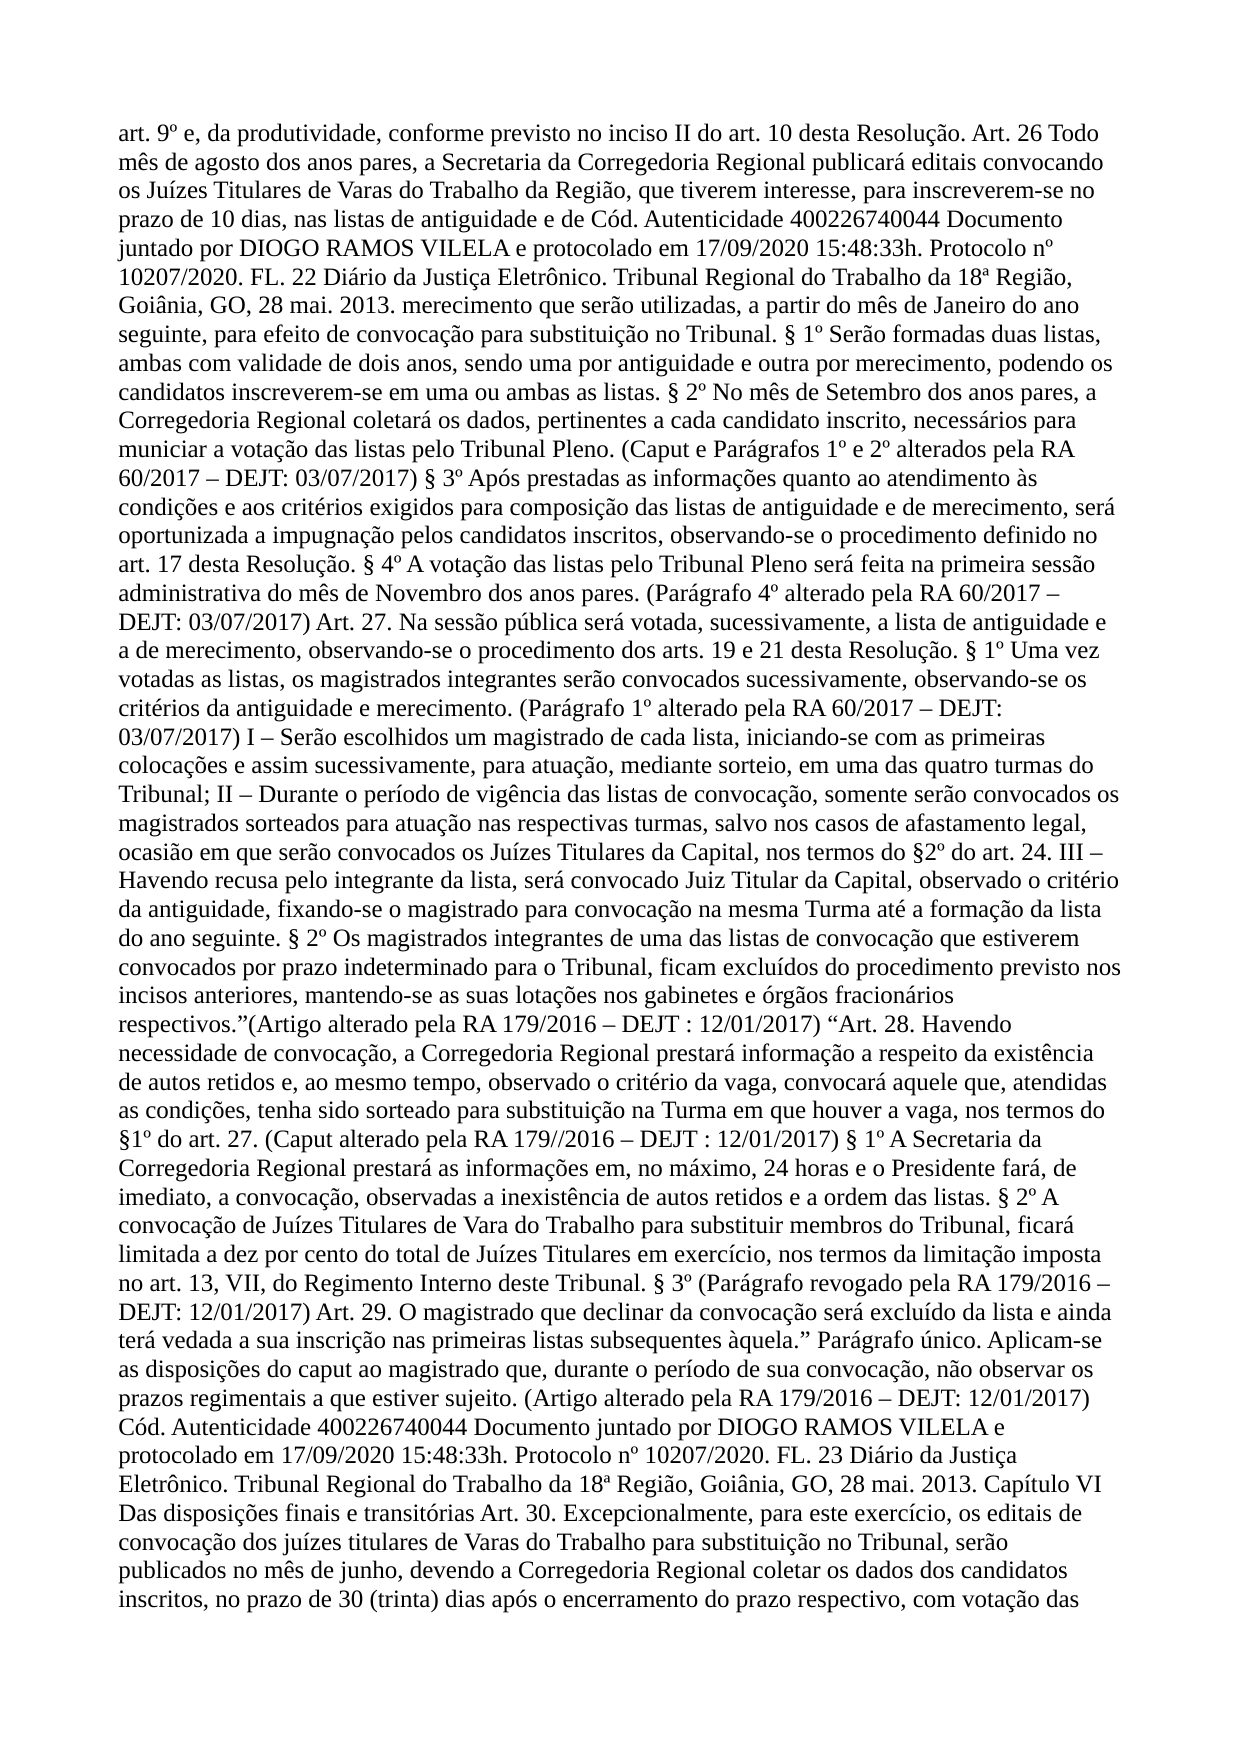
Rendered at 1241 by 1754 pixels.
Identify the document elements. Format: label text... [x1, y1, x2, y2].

text art. 9º e, da produtividade, conforme previsto no inciso II do art. 10 desta Resolução. Art. 26 Todo mês de agosto dos anos pares, a Secretaria da Corregedoria Regional publicará editais convocando os Juízes Titulares de Varas do Trabalho da Região, que tiverem interesse, para inscreverem-se no prazo de 10 dias, nas listas de antiguidade e de Cód. Autenticidade 400226740044 Documento juntado por DIOGO RAMOS VILELA e protocolado em 17/09/2020 15:48:33h. Protocolo nº 10207/2020. FL. 22 Diário da Justiça Eletrônico. Tribunal Regional do Trabalho da 18ª Região, Goiânia, GO, 28 mai. 2013. merecimento que serão utilizadas, a partir do mês de Janeiro do ano seguinte, para efeito de convocação para substituição no Tribunal. § 1º Serão formadas duas listas, ambas com validade de dois anos, sendo uma por antiguidade e outra por merecimento, podendo os candidatos inscreverem-se em uma ou ambas as listas. § 2º No mês de Setembro dos anos pares, a Corregedoria Regional coletará os dados, pertinentes a cada candidato inscrito, necessários para municiar a votação das listas pelo Tribunal Pleno. (Caput e Parágrafos 1º e 2º alterados pela RA 60/2017 – DEJT: 03/07/2017) § 3º Após prestadas as informações quanto ao atendimento às condições e aos critérios exigidos para composição das listas de antiguidade e de merecimento, será oportunizada a impugnação pelos candidatos inscritos, observando-se o procedimento definido no art. 17 desta Resolução. § 4º A votação das listas pelo Tribunal Pleno será feita na primeira sessão administrativa do mês de Novembro dos anos pares. (Parágrafo 4º alterado pela RA 60/2017 – DEJT: 03/07/2017) Art. 27. Na sessão pública será votada, sucessivamente, a lista de antiguidade e a de merecimento, observando-se o procedimento dos arts. 19 e 21 desta Resolução. § 1º Uma vez votadas as listas, os magistrados integrantes serão convocados sucessivamente, observando-se os critérios da antiguidade e merecimento. (Parágrafo 1º alterado pela RA 60/2017 – DEJT: 03/07/2017) I – Serão escolhidos um magistrado de cada lista, iniciando-se com as primeiras colocações e assim sucessivamente, para atuação, mediante sorteio, em uma das quatro turmas do Tribunal; II – Durante o período de vigência das listas de convocação, somente serão convocados os magistrados sorteados para atuação nas respectivas turmas, salvo nos casos de afastamento legal, ocasião em que serão convocados os Juízes Titulares da Capital, nos termos do §2º do art. 24. III – Havendo recusa pelo integrante da lista, será convocado Juiz Titular da Capital, observado o critério da antiguidade, fixando-se o magistrado para convocação na mesma Turma até a formação da lista do ano seguinte. § 2º Os magistrados integrantes de uma das listas de convocação que estiverem convocados por prazo indeterminado para o Tribunal, ficam excluídos do procedimento previsto nos incisos anteriores, mantendo-se as suas lotações nos gabinetes e órgãos fracionários respectivos.”(Artigo alterado pela RA 179/2016 – DEJT : 12/01/2017) “Art. 28. Havendo necessidade de convocação, a Corregedoria Regional prestará informação a respeito da existência de autos retidos e, ao mesmo tempo, observado o critério da vaga, convocará aquele que, atendidas as condições, tenha sido sorteado para substituição na Turma em que houver a vaga, nos termos do §1º do art. 27. (Caput alterado pela RA 179//2016 – DEJT : 12/01/2017) § 1º A Secretaria da Corregedoria Regional prestará as informações em, no máximo, 24 horas e o Presidente fará, de imediato, a convocação, observadas a inexistência de autos retidos e a ordem das listas. § 2º A convocação de Juízes Titulares de Vara do Trabalho para substituir membros do Tribunal, ficará limitada a dez por cento do total de Juízes Titulares em exercício, nos termos da limitação imposta no art. 13, VII, do Regimento Interno deste Tribunal. § 3º (Parágrafo revogado pela RA 179/2016 – DEJT: 12/01/2017) Art. 29. O magistrado que declinar da convocação será excluído da lista e ainda terá vedada a sua inscrição nas primeiras listas subsequentes àquela.” Parágrafo único. Aplicam-se as disposições do caput ao magistrado que, durante o período de sua convocação, não observar os prazos regimentais a que estiver sujeito. (Artigo alterado pela RA 179/2016 – DEJT: 12/01/2017) Cód. Autenticidade 400226740044 Documento juntado por DIOGO RAMOS VILELA e protocolado em 17/09/2020 15:48:33h. Protocolo nº 10207/2020. FL. 23 Diário da Justiça Eletrônico. Tribunal Regional do Trabalho da 18ª Região, Goiânia, GO, 28 mai. 2013. Capítulo VI Das disposições finais e transitórias Art. 30. Excepcionalmente, para este exercício, os editais de convocação dos juízes titulares de Varas do Trabalho para substituição no Tribunal, serão publicados no mês de junho, devendo a Corregedoria Regional coletar os dados dos candidatos inscritos, no prazo de 30 (trinta) dias após o encerramento do prazo respectivo, com votação das [118, 118, 1122, 1613]
